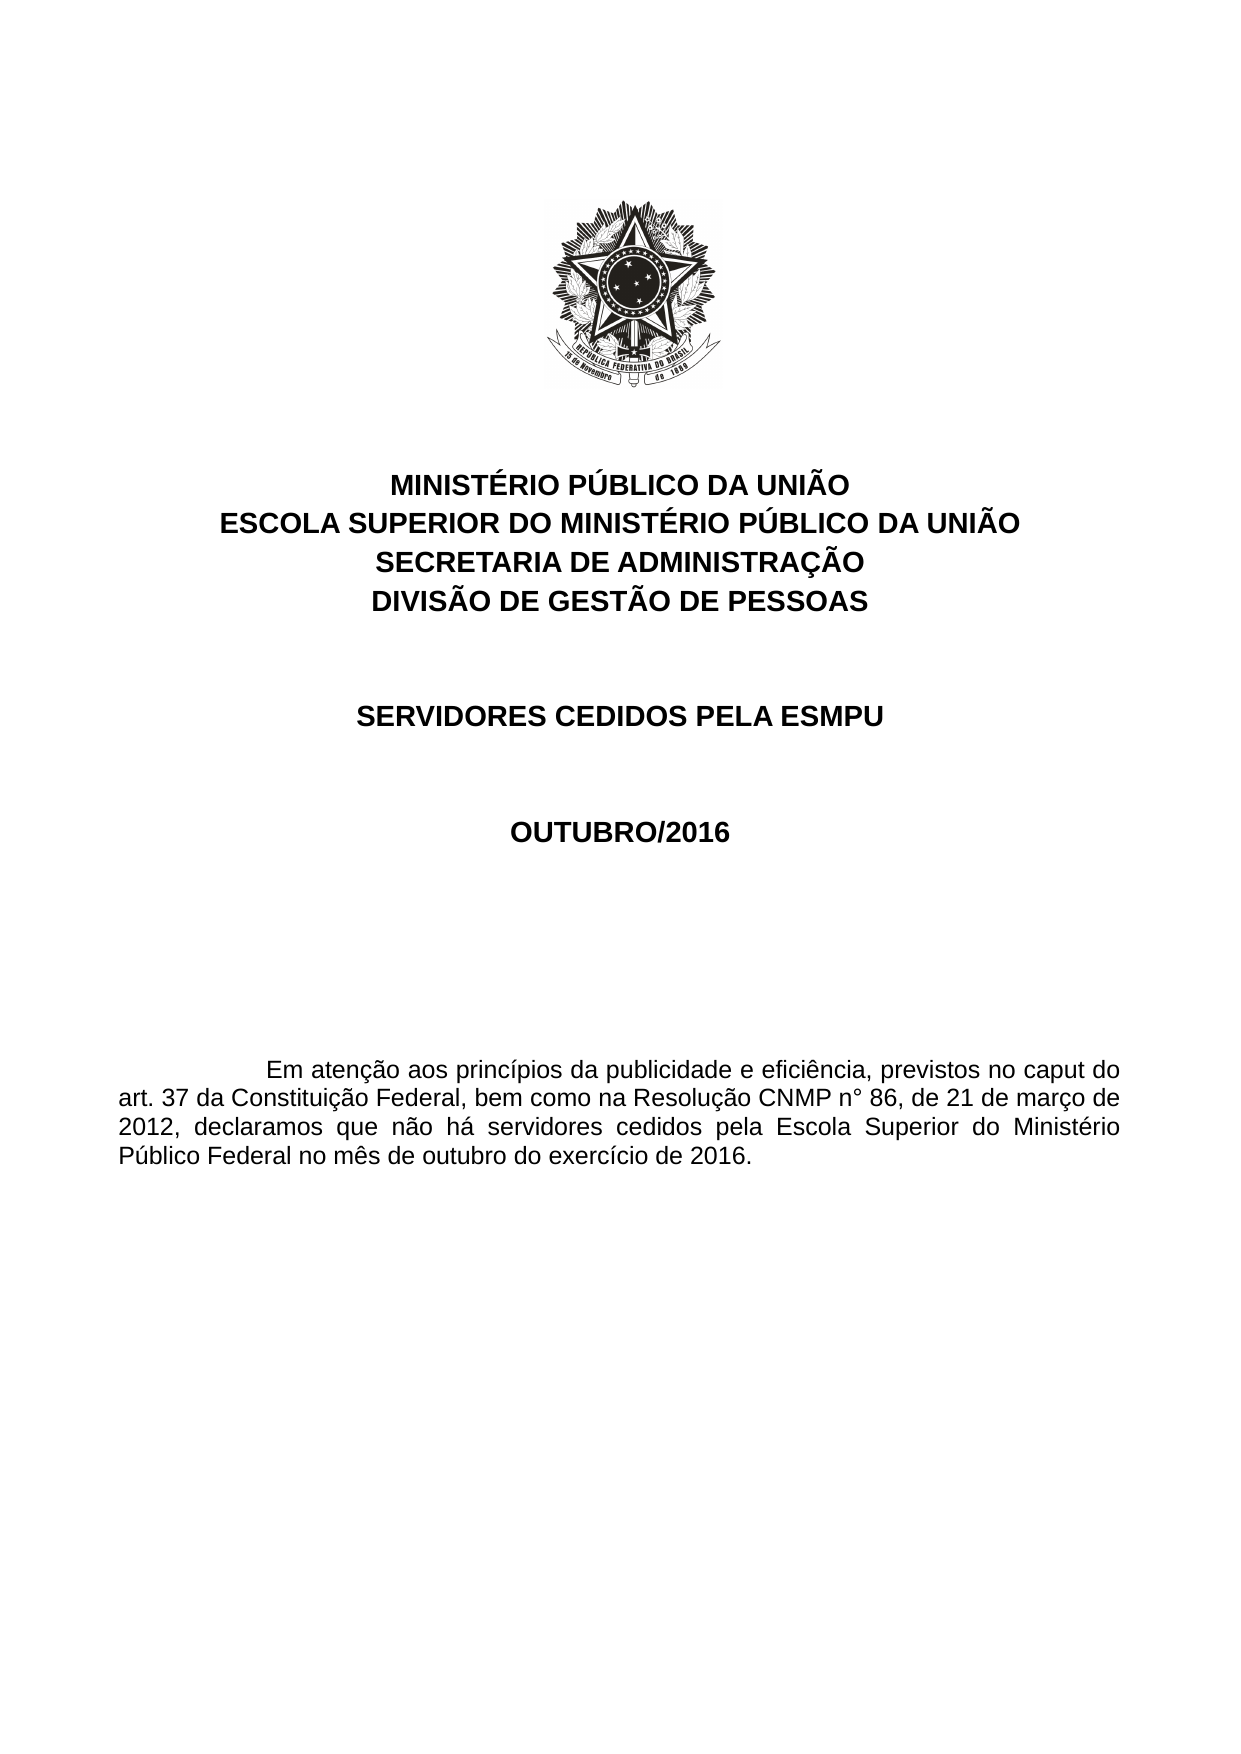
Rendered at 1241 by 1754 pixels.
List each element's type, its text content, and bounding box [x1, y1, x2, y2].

text SECRETARIA DE ADMINISTRAÇÃO [118, 545, 1122, 578]
text DIVISÃO DE GESTÃO DE PESSOAS [118, 583, 1122, 617]
text OUTUBRO/2016 [118, 815, 1122, 848]
text SERVIDORES CEDIDOS PELA ESMPU [118, 699, 1122, 733]
picture [543, 199, 723, 389]
text Em atenção aos princípios da publicidade e eficiência, previstos no caput do art. 37 da Constituição Federal, bem como na Resolução CNMP n° 86, de 21 de março de 2012, declaramos que não há servidores cedidos pela Escola Superior do Ministério Público Federal no mês de outubro do exercício de 2016. [118, 1054, 1122, 1169]
text ESCOLA SUPERIOR DO MINISTÉRIO PÚBLICO DA UNIÃO [118, 506, 1122, 540]
text MINISTÉRIO PÚBLICO DA UNIÃO [118, 468, 1122, 501]
